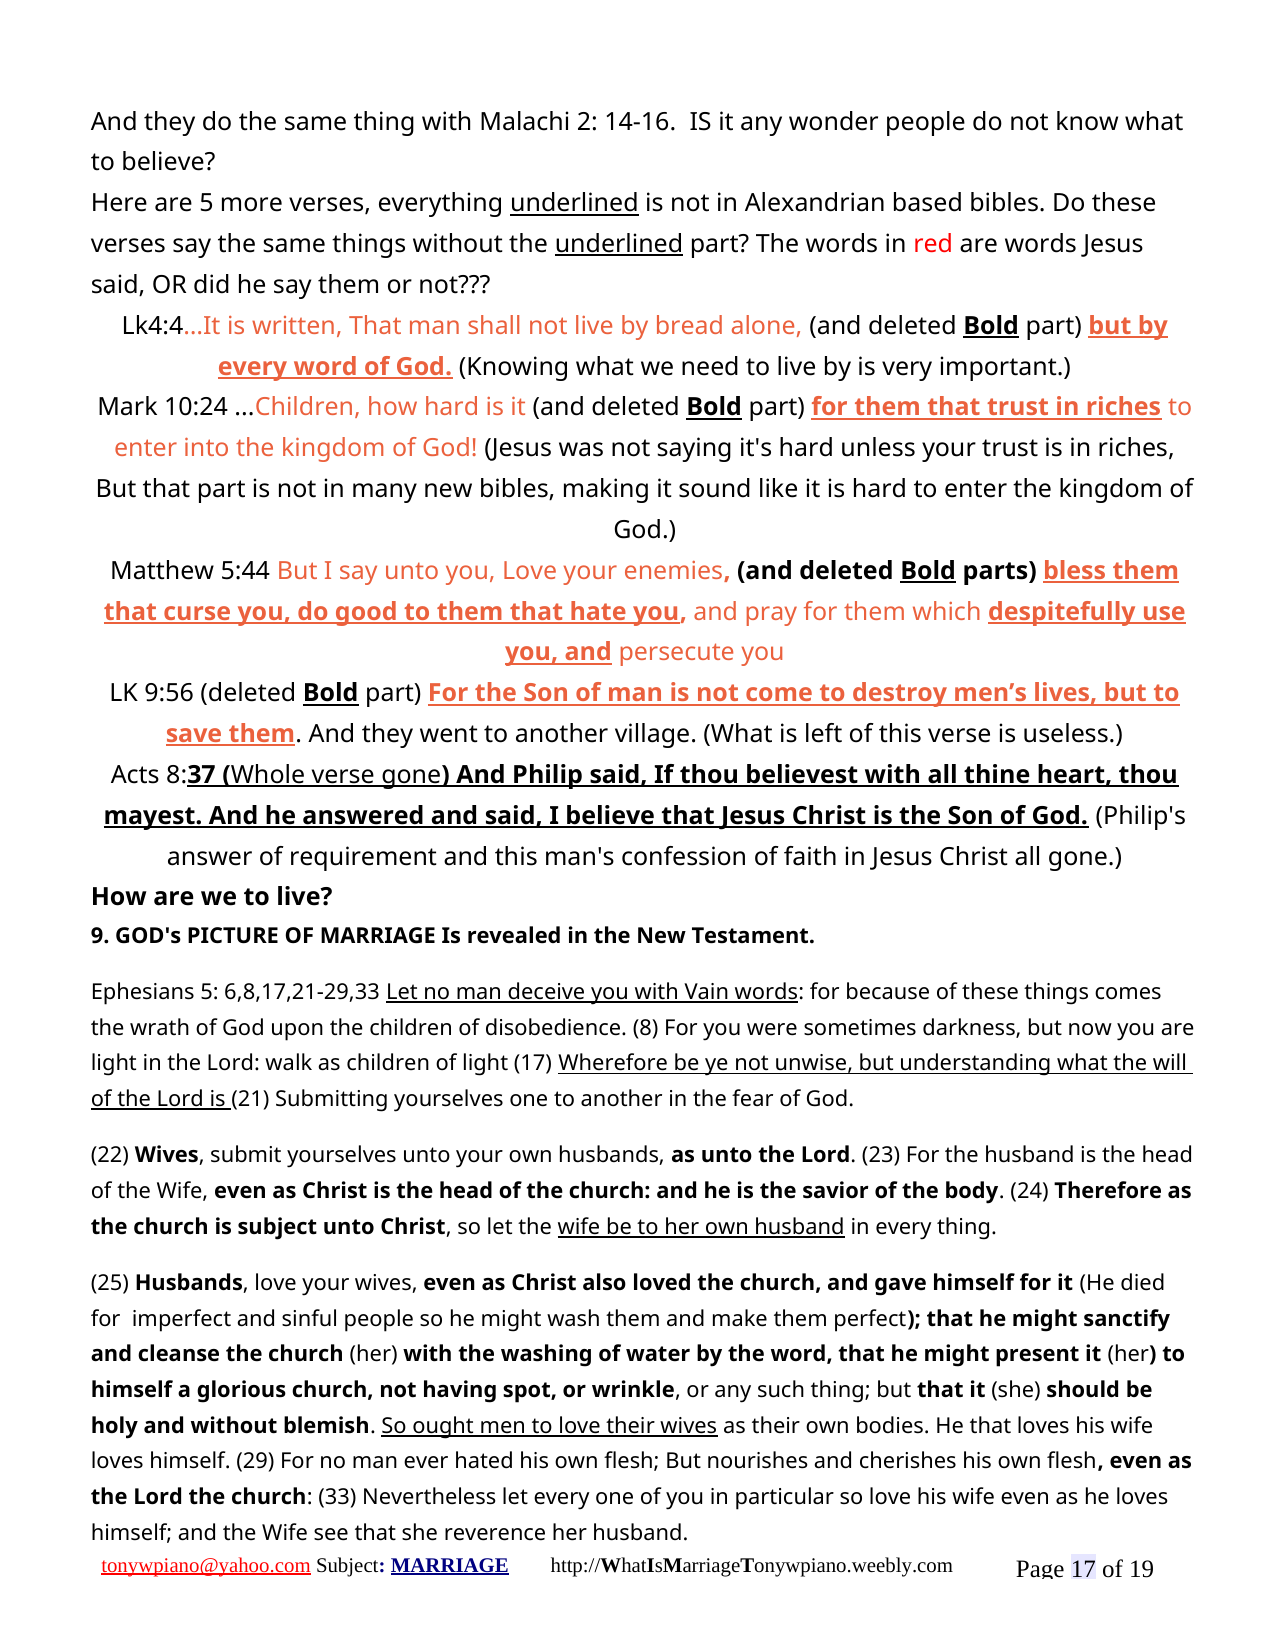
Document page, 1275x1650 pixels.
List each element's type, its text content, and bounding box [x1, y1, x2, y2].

text LK 9:56 (deleted Bold part) For the Son of man is not come to destroy men’s lives, but to save them. And they went to another village. (What is left of this verse is useless.) [91, 675, 1198, 750]
text Lk4:4…It is written, That man shall not live by bread alone, (and deleted Bold part) but by every word of God. (Knowing what we need to live by is very important.) Mark 10:24 ...Children, how hard is it (and deleted Bold part) for them that trust in riches to enter into the kingdom of God! (Jesus was not saying it's hard unless your trust is in riches, But that part is not in many new bibles, making it sound like it is hard to enter the kingdom of God.) [91, 307, 1198, 546]
text Here are 5 more verses, everything underlined is not in Alexandrian based bibles. Do these verses say the same things without the underlined part? The words in red are words Jesus said, OR did he say them or not??? [91, 185, 1198, 301]
text Acts 8:37 (Whole verse gone) And Philip said, If thou believest with all thine heart, thou mayest. And he answered and said, I believe that Jesus Christ is the Son of God. (Philip's answer of requirement and this man's confession of faith in Jesus Christ all gone.) [91, 756, 1198, 872]
subtitle How are we to live? [91, 879, 1198, 913]
text Matthew 5:44 But I say unto you, Love your enemies, (and deleted Bold parts) bless them that curse you, do good to them that hate you, and pray for them which despitefully use you, and persecute you [91, 552, 1198, 668]
text And they do the same thing with Malachi 2: 14-16. IS it any wonder people do not know what to believe? [91, 103, 1198, 178]
text 9. GOD's PICTURE OF MARRIAGE Is revealed in the New Testament. Ephesians 5: 6,8,17,21-29,33 Let no man deceive you with Vain words: for because of these things comes the wrath of God upon the children of disobedience. (8) For you were sometimes darkness, but now you are light in the Lord: walk as children of light (17) Wherefore be ye not unwise, but understanding what the will of the Lord is (21) Submitting yourselves one to another in the fear of God. (22) Wives, submit yourselves unto your own husbands, as unto the Lord. (23) For the husband is the head of the Wife, even as Christ is the head of the church: and he is the savior of the body. (24) Therefore as the church is subject unto Christ, so let the wife be to her own husband in every thing. (25) Husbands, love your wives, even as Christ also loved the church, and gave himself for it (He died for imperfect and sinful people so he might wash them and make them perfect); that he might sanctify and cleanse the church (her) with the washing of water by the word, that he might present it (her) to himself a glorious church, not having spot, or wrinkle, or any such thing; but that it (she) should be holy and without blemish. So ought men to love their wives as their own bodies. He that loves his wife loves himself. (29) For no man ever hated his own flesh; But nourishes and cherishes his own flesh, even as the Lord the church: (33) Nevertheless let every one of you in particular so love his wife even as he loves himself; and the Wife see that she reverence her husband. [91, 920, 1198, 1547]
